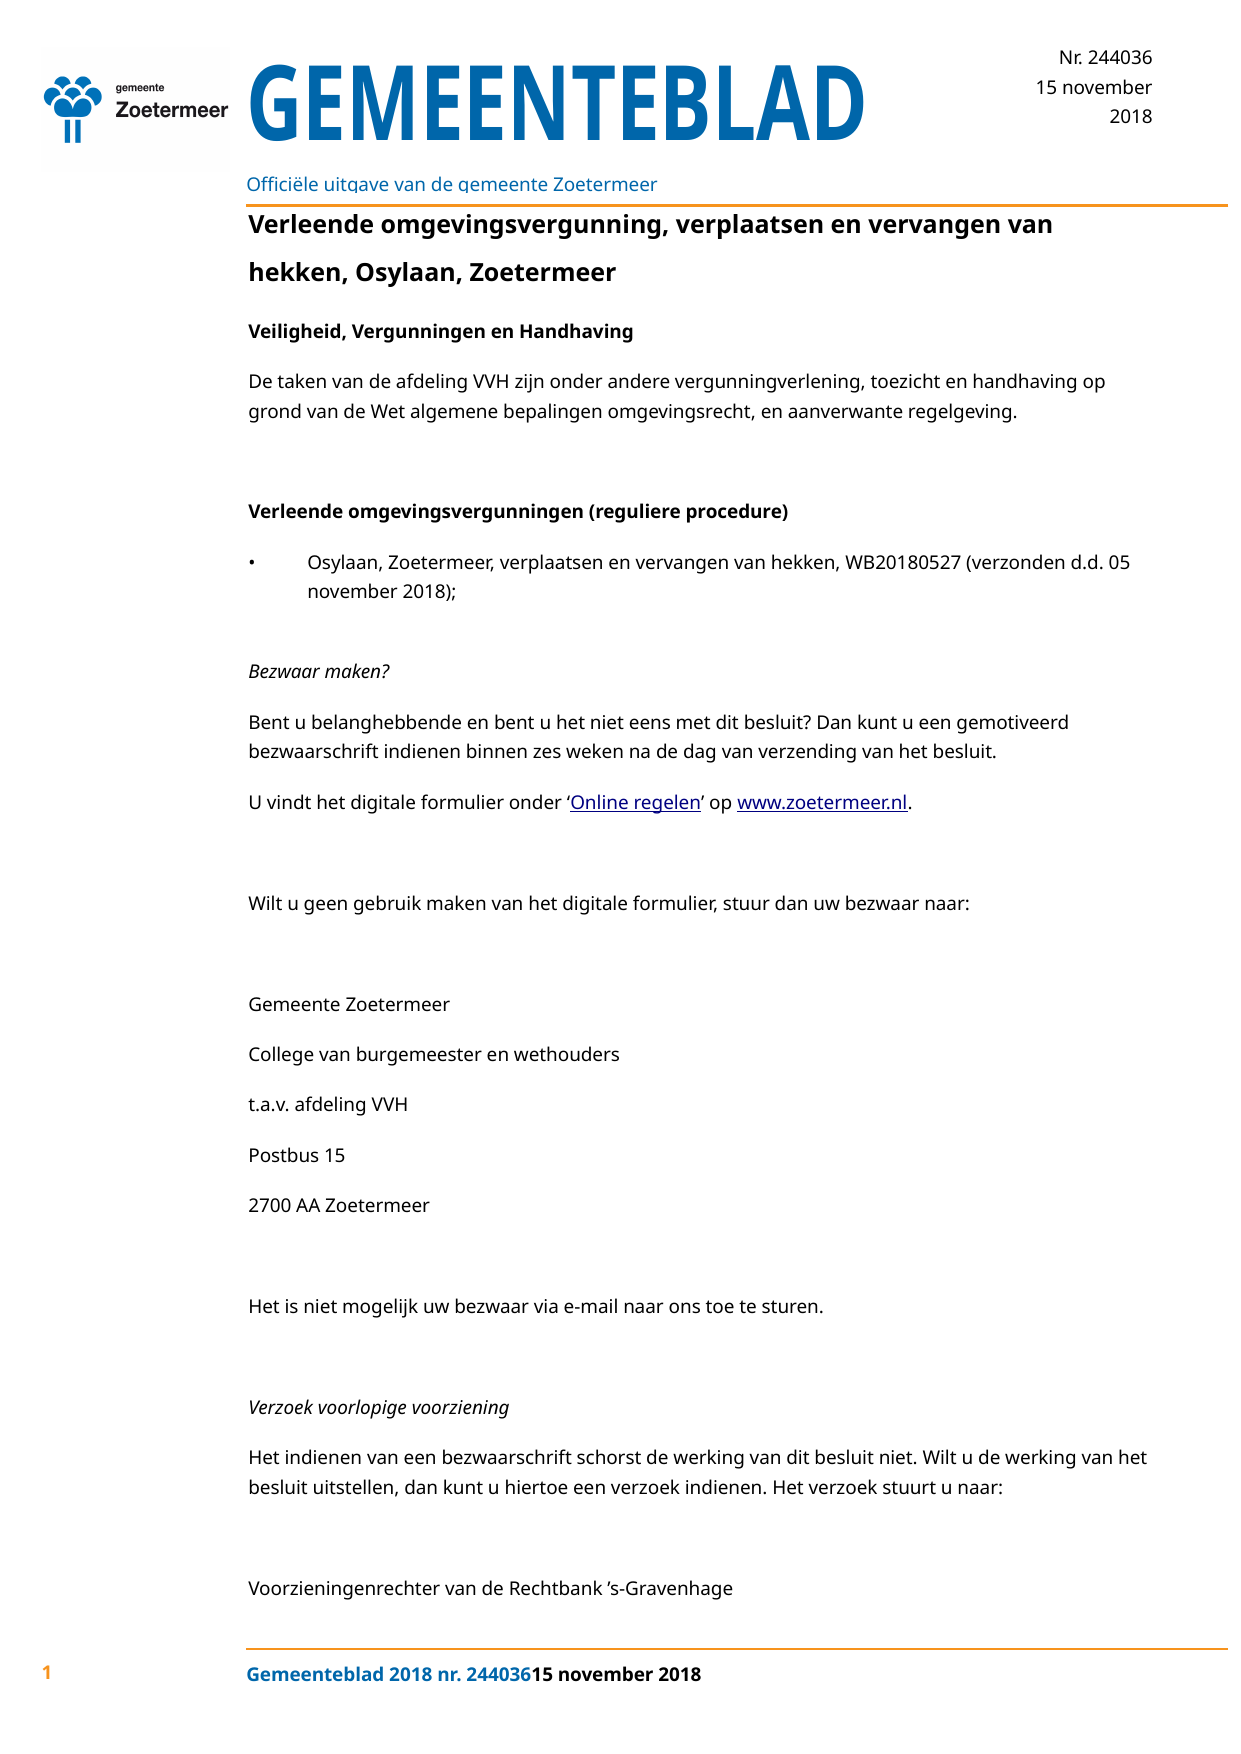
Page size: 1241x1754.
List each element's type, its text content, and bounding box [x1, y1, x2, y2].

text 2700 AA Zoetermeer [248, 1192, 1152, 1218]
text Veiligheid, Vergunningen en Handhaving [248, 318, 1152, 344]
text Verleende omgevingsvergunningen (reguliere procedure) [248, 499, 1152, 524]
list Osylaan, Zoetermeer, verplaatsen en vervangen van hekken, WB20180527 (verzonden d.d. 05 november 2018); [248, 549, 1152, 604]
text Het indienen van een bezwaarschrift schorst de werking van dit besluit niet. Wilt u de werking van het besluit uitstellen, dan kunt u hiertoe een verzoek indienen. Het verzoek stuurt u naar: [248, 1444, 1152, 1500]
text Gemeente Zoetermeer [248, 991, 1152, 1017]
text Bezwaar maken? [248, 659, 1152, 684]
text Het is niet mogelijk uw bezwaar via e-mail naar ons toe te sturen. [248, 1293, 1152, 1319]
text Voorzieningenrechter van de Rechtbank ’s-Gravenhage [248, 1575, 1152, 1601]
picture [41, 47, 231, 172]
text Postbus 15 [248, 1142, 1152, 1168]
text Verleende omgevingsvergunning, verplaatsen en vervangen van hekken, Osylaan, Zoetermeer [248, 207, 1152, 288]
text U vindt het digitale formulier onder ‘Online regelen’ op www.zoetermeer.nl. [248, 789, 1152, 815]
text De taken van de afdeling VVH zijn onder andere vergunningverlening, toezicht en handhaving op grond van de Wet algemene bepalingen omgevingsrecht, en aanverwante regelgeving. [248, 368, 1152, 424]
text t.a.v. afdeling VVH [248, 1092, 1152, 1117]
text Verzoek voorlopige voorziening [248, 1394, 1152, 1420]
text Bent u belanghebbende en bent u het niet eens met dit besluit? Dan kunt u een gemotiveerd bezwaarschrift indienen binnen zes weken na de dag van verzending van het besluit. [248, 709, 1152, 764]
text College van burgemeester en wethouders [248, 1041, 1152, 1067]
text Wilt u geen gebruik maken van het digitale formulier, stuur dan uw bezwaar naar: [248, 890, 1152, 916]
